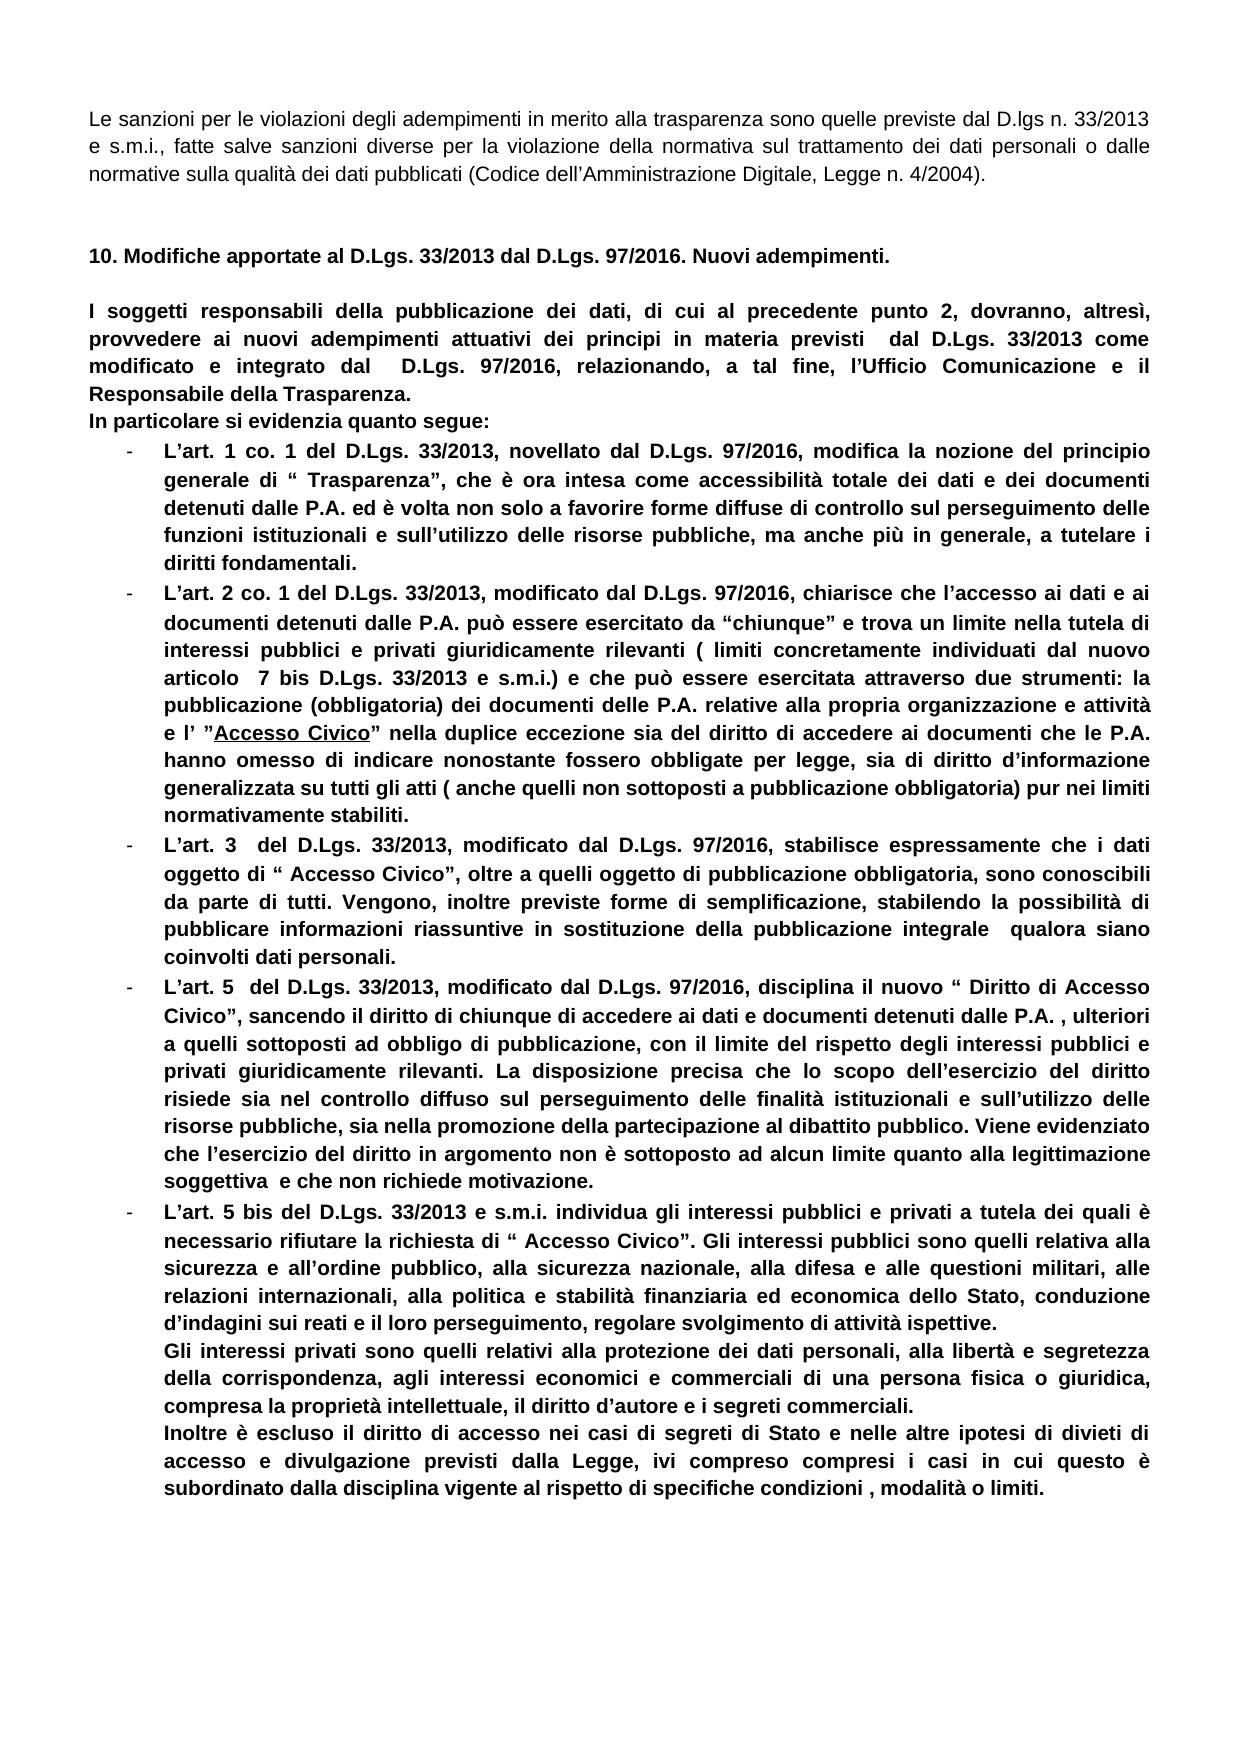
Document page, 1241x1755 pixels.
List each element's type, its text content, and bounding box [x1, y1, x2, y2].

text Inoltre è escluso il diritto di accesso nei casi di segreti di Stato e nelle altre ipotesi di divieti di accesso e divulgazione previsti dalla Legge, ivi compreso compresi i casi in cui questo è subordinato dalla disciplina vigente al rispetto di specifiche condizioni , modalità o limiti. [164, 1421, 1152, 1500]
text 10. Modifiche apportate al D.Lgs. 33/2013 dal D.Lgs. 97/2016. Nuovi adempimenti. [89, 244, 1152, 268]
list L’art. 2 co. 1 del D.Lgs. 33/2013, modificato dal D.Lgs. 97/2016, chiarisce che l’accesso ai dati e ai documenti detenuti dalle P.A. può essere esercitato da “chiunque” e trova un limite nella tutela di interessi pubblici e privati giuridicamente rilevanti ( limiti concretamente individuati dal nuovo articolo 7 bis D.Lgs. 33/2013 e s.m.i.) e che può essere esercitata attraverso due strumenti: la pubblicazione (obbligatoria) dei documenti delle P.A. relative alla propria organizzazione e attività e l’ ”Accesso Civico” nella duplice eccezione sia del diritto di accedere ai documenti che le P.A. hanno omesso di indicare nonostante fossero obbligate per legge, sia di diritto d’informazione generalizzata su tutti gli atti ( anche quelli non sottoposti a pubblicazione obbligatoria) pur nei limiti normativamente stabiliti. [126, 578, 1152, 827]
list L’art. 3 del D.Lgs. 33/2013, modificato dal D.Lgs. 97/2016, stabilisce espressamente che i dati oggetto di “ Accesso Civico”, oltre a quelli oggetto di pubblicazione obbligatoria, sono conoscibili da parte di tutti. Vengono, inoltre previste forme di semplificazione, stabilendo la possibilità di pubblicare informazioni riassuntive in sostituzione della pubblicazione integrale qualora siano coinvolti dati personali. [126, 830, 1152, 969]
text Gli interessi privati sono quelli relativi alla protezione dei dati personali, alla libertà e segretezza della corrispondenza, agli interessi economici e commerciali di una persona fisica o giuridica, compresa la proprietà intellettuale, il diritto d’autore e i segreti commerciali. [164, 1339, 1152, 1418]
text I soggetti responsabili della pubblicazione dei dati, di cui al precedente punto 2, dovranno, altresì, provvedere ai nuovi adempimenti attuativi dei principi in materia previsti dal D.Lgs. 33/2013 come modificato e integrato dal D.Lgs. 97/2016, relazionando, a tal fine, l’Ufficio Comunicazione e il Responsabile della Trasparenza. [89, 299, 1152, 405]
list L’art. 5 del D.Lgs. 33/2013, modificato dal D.Lgs. 97/2016, disciplina il nuovo “ Diritto di Accesso Civico”, sancendo il diritto di chiunque di accedere ai dati e documenti detenuti dalle P.A. , ulteriori a quelli sottoposti ad obbligo di pubblicazione, con il limite del rispetto degli interessi pubblici e privati giuridicamente rilevanti. La disposizione precisa che lo scopo dell’esercizio del diritto risiede sia nel controllo diffuso sul perseguimento delle finalità istituzionali e sull’utilizzo delle risorse pubbliche, sia nella promozione della partecipazione al dibattito pubblico. Viene evidenziato che l’esercizio del diritto in argomento non è sottoposto ad alcun limite quanto alla legittimazione soggettiva e che non richiede motivazione. [126, 972, 1152, 1193]
text In particolare si evidenzia quanto segue: [89, 409, 1152, 433]
text Le sanzioni per le violazioni degli adempimenti in merito alla trasparenza sono quelle previste dal D.lgs n. 33/2013 e s.m.i., fatte salve sanzioni diverse per la violazione della normativa sul trattamento dei dati personali o dalle normative sulla qualità dei dati pubblicati (Codice dell’Amministrazione Digitale, Legge n. 4/2004). [89, 106, 1152, 185]
list L’art. 5 bis del D.Lgs. 33/2013 e s.m.i. individua gli interessi pubblici e privati a tutela dei quali è necessario rifiutare la richiesta di “ Accesso Civico”. Gli interessi pubblici sono quelli relativa alla sicurezza e all’ordine pubblico, alla sicurezza nazionale, alla difesa e alle questioni militari, alle relazioni internazionali, alla politica e stabilità finanziaria ed economica dello Stato, conduzione d’indagini sui reati e il loro perseguimento, regolare svolgimento di attività ispettive. [126, 1197, 1152, 1335]
list L’art. 1 co. 1 del D.Lgs. 33/2013, novellato dal D.Lgs. 97/2016, modifica la nozione del principio generale di “ Trasparenza”, che è ora intesa come accessibilità totale dei dati e dei documenti detenuti dalle P.A. ed è volta non solo a favorire forme diffuse di controllo sul perseguimento delle funzioni istituzionali e sull’utilizzo delle risorse pubbliche, ma anche più in generale, a tutelare i diritti fondamentali. [126, 436, 1152, 575]
